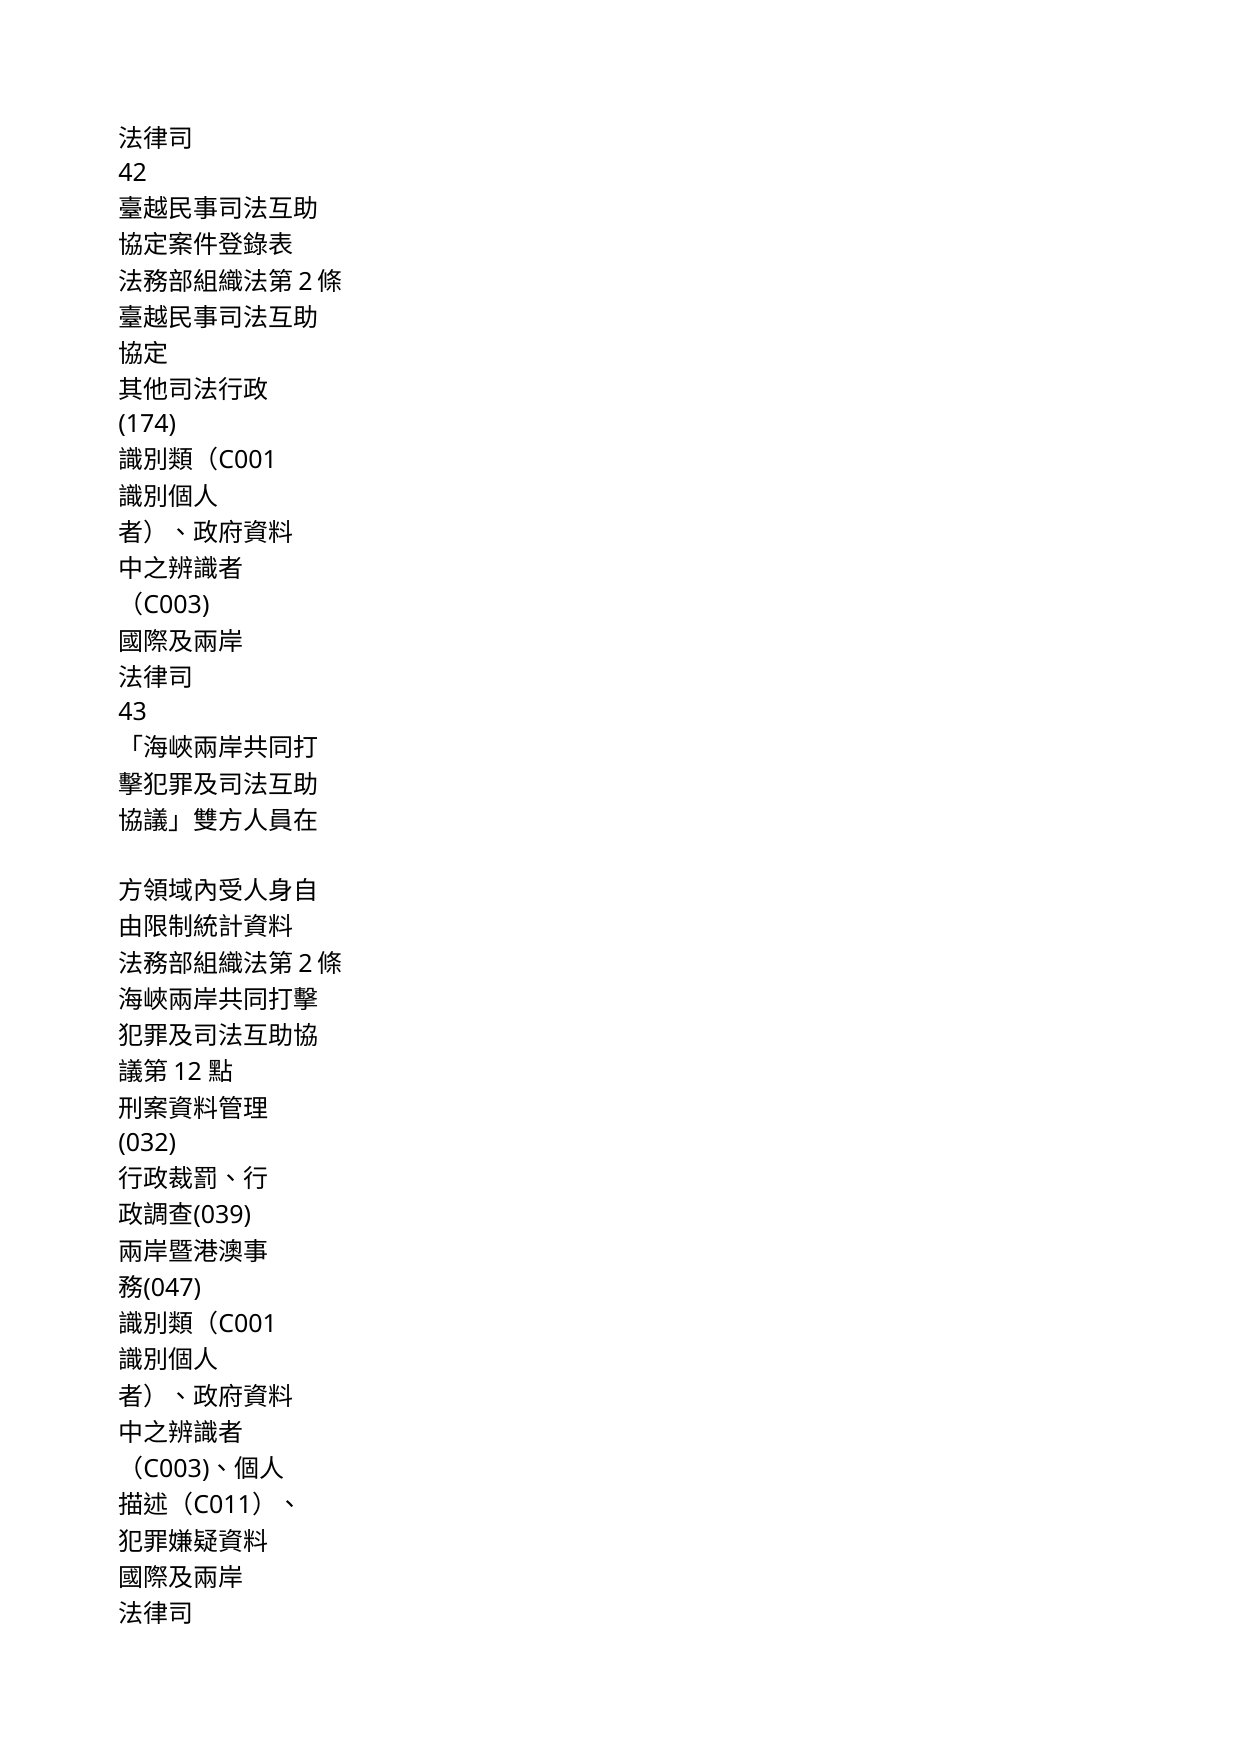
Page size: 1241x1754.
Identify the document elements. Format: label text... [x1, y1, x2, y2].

text 識別類（C001 [118, 440, 1122, 476]
text 者）、政府資料 [118, 1376, 1122, 1412]
text 犯罪嫌疑資料 [118, 1521, 1122, 1557]
text 法律司 [118, 118, 1122, 154]
text 42 [118, 154, 1122, 188]
text 法務部組織法第2條 [118, 261, 1122, 297]
text 描述（C011）、 [118, 1485, 1122, 1521]
text （C003) [118, 585, 1122, 621]
text (032) [118, 1124, 1122, 1158]
text 識別個人 [118, 476, 1122, 512]
text 行政裁罰、行 [118, 1158, 1122, 1195]
text 者）、政府資料 [118, 512, 1122, 549]
text 中之辨識者 [118, 1412, 1122, 1448]
text 法律司 [118, 657, 1122, 694]
text 刑案資料管理 [118, 1088, 1122, 1124]
text 臺越民事司法互助 [118, 297, 1122, 333]
text 協議」雙方人員在 [118, 800, 1122, 837]
text 法務部組織法第2條 [118, 943, 1122, 979]
text 國際及兩岸 [118, 621, 1122, 657]
text 「海峽兩岸共同打 [118, 728, 1122, 764]
text 議第12 點 [118, 1052, 1122, 1088]
text 識別個人 [118, 1340, 1122, 1376]
text 臺越民事司法互助 [118, 188, 1122, 225]
text 方領域內受人身自 [118, 871, 1122, 907]
text 中之辨識者 [118, 549, 1122, 585]
text 法律司 [118, 1593, 1122, 1630]
text (174) [118, 406, 1122, 440]
text 43 [118, 694, 1122, 728]
text 政調查(039) [118, 1195, 1122, 1231]
text 協定 [118, 333, 1122, 370]
text 其他司法行政 [118, 370, 1122, 406]
text （C003)、個人 [118, 1448, 1122, 1485]
text 協定案件登錄表 [118, 225, 1122, 261]
text 犯罪及司法互助協 [118, 1016, 1122, 1052]
text 務(047) [118, 1267, 1122, 1303]
text 海峽兩岸共同打擊 [118, 979, 1122, 1016]
text 國際及兩岸 [118, 1557, 1122, 1593]
text 擊犯罪及司法互助 [118, 764, 1122, 800]
text 識別類（C001 [118, 1303, 1122, 1340]
text 兩岸暨港澳事 [118, 1231, 1122, 1267]
text 由限制統計資料 [118, 907, 1122, 943]
